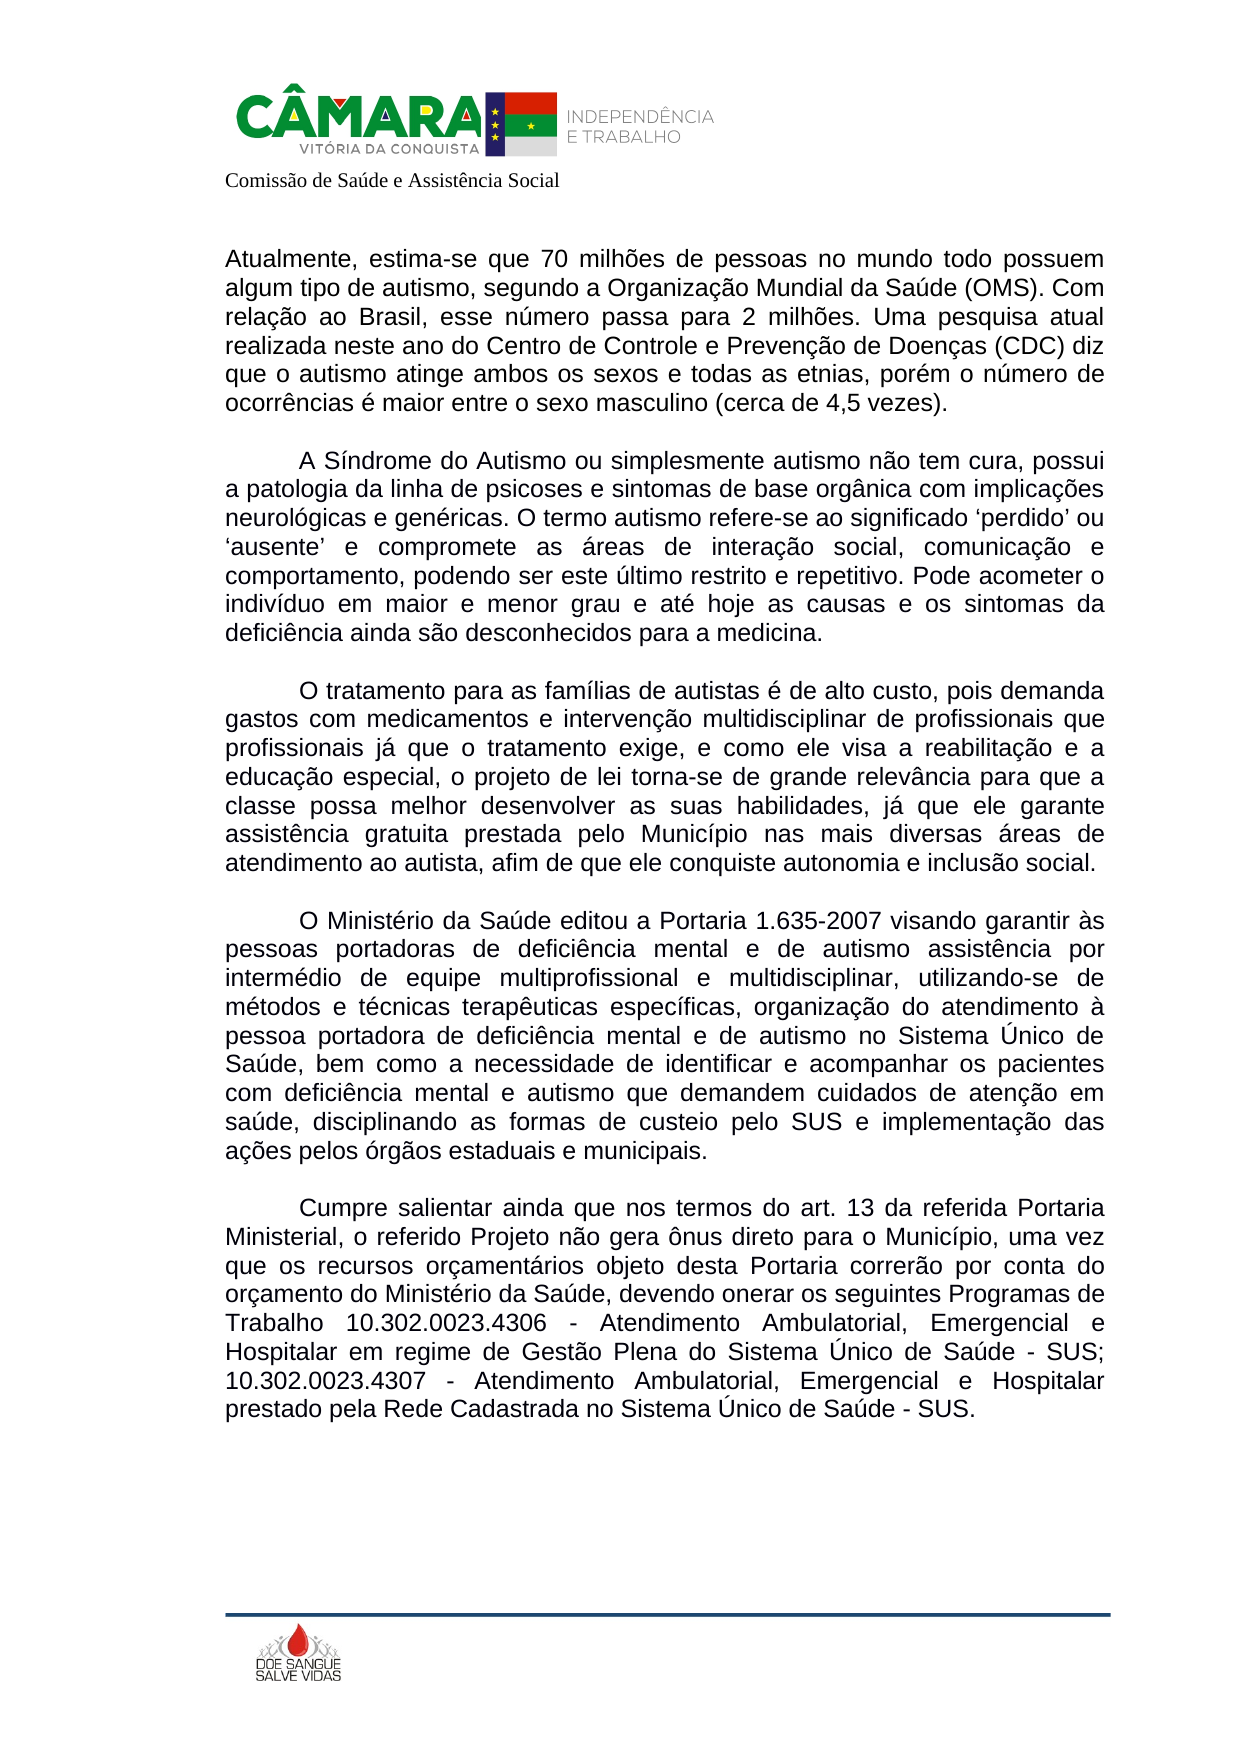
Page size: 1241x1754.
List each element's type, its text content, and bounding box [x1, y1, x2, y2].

text Atualmente, estima-se que 70 milhões de pessoas no mundo todo possuem algum tipo de autismo, segundo a Organização Mundial da Saúde (OMS). Com relação ao Brasil, esse número passa para 2 milhões. Uma pesquisa atual realizada neste ano do Centro de Controle e Prevenção de Doenças (CDC) diz que o autismo atinge ambos os sexos e todas as etnias, porém o número de ocorrências é maior entre o sexo masculino (cerca de 4,5 vezes). [225, 244, 1106, 417]
text O tratamento para as famílias de autistas é de alto custo, pois demanda gastos com medicamentos e intervenção multidisciplinar de profissionais que profissionais já que o tratamento exige, e como ele visa a reabilitação e a educação especial, o projeto de lei torna-se de grande relevância para que a classe possa melhor desenvolver as suas habilidades, já que ele garante assistência gratuita prestada pelo Município nas mais diversas áreas de atendimento ao autista, afim de que ele conquiste autonomia e inclusão social. [225, 676, 1106, 877]
picture [225, 1613, 1111, 1681]
text O Ministério da Saúde editou a Portaria 1.635-2007 visando garantir às pessoas portadoras de deficiência mental e de autismo assistência por intermédio de equipe multiprofissional e multidisciplinar, utilizando-se de métodos e técnicas terapêuticas específicas, organização do atendimento à pessoa portadora de deficiência mental e de autismo no Sistema Único de Saúde, bem como a necessidade de identificar e acompanhar os pacientes com deficiência mental e autismo que demandem cuidados de atenção em saúde, disciplinando as formas de custeio pelo SUS e implementação das ações pelos órgãos estaduais e municipais. [225, 906, 1106, 1164]
picture [225, 73, 725, 168]
text Cumpre salientar ainda que nos termos do art. 13 da referida Portaria Ministerial, o referido Projeto não gera ônus direto para o Município, uma vez que os recursos orçamentários objeto desta Portaria correrão por conta do orçamento do Ministério da Saúde, devendo onerar os seguintes Programas de Trabalho 10.302.0023.4306 - Atendimento Ambulatorial, Emergencial e Hospitalar em regime de Gestão Plena do Sistema Único de Saúde - SUS; 10.302.0023.4307 - Atendimento Ambulatorial, Emergencial e Hospitalar prestado pela Rede Cadastrada no Sistema Único de Saúde - SUS. [225, 1193, 1106, 1423]
text A Síndrome do Autismo ou simplesmente autismo não tem cura, possui a patologia da linha de psicoses e sintomas de base orgânica com implicações neurológicas e genéricas. O termo autismo refere-se ao significado ‘perdido’ ou ‘ausente’ e compromete as áreas de interação social, comunicação e comportamento, podendo ser este último restrito e repetitivo. Pode acometer o indivíduo em maior e menor grau e até hoje as causas e os sintomas da deficiência ainda são desconhecidos para a medicina. [225, 446, 1106, 647]
